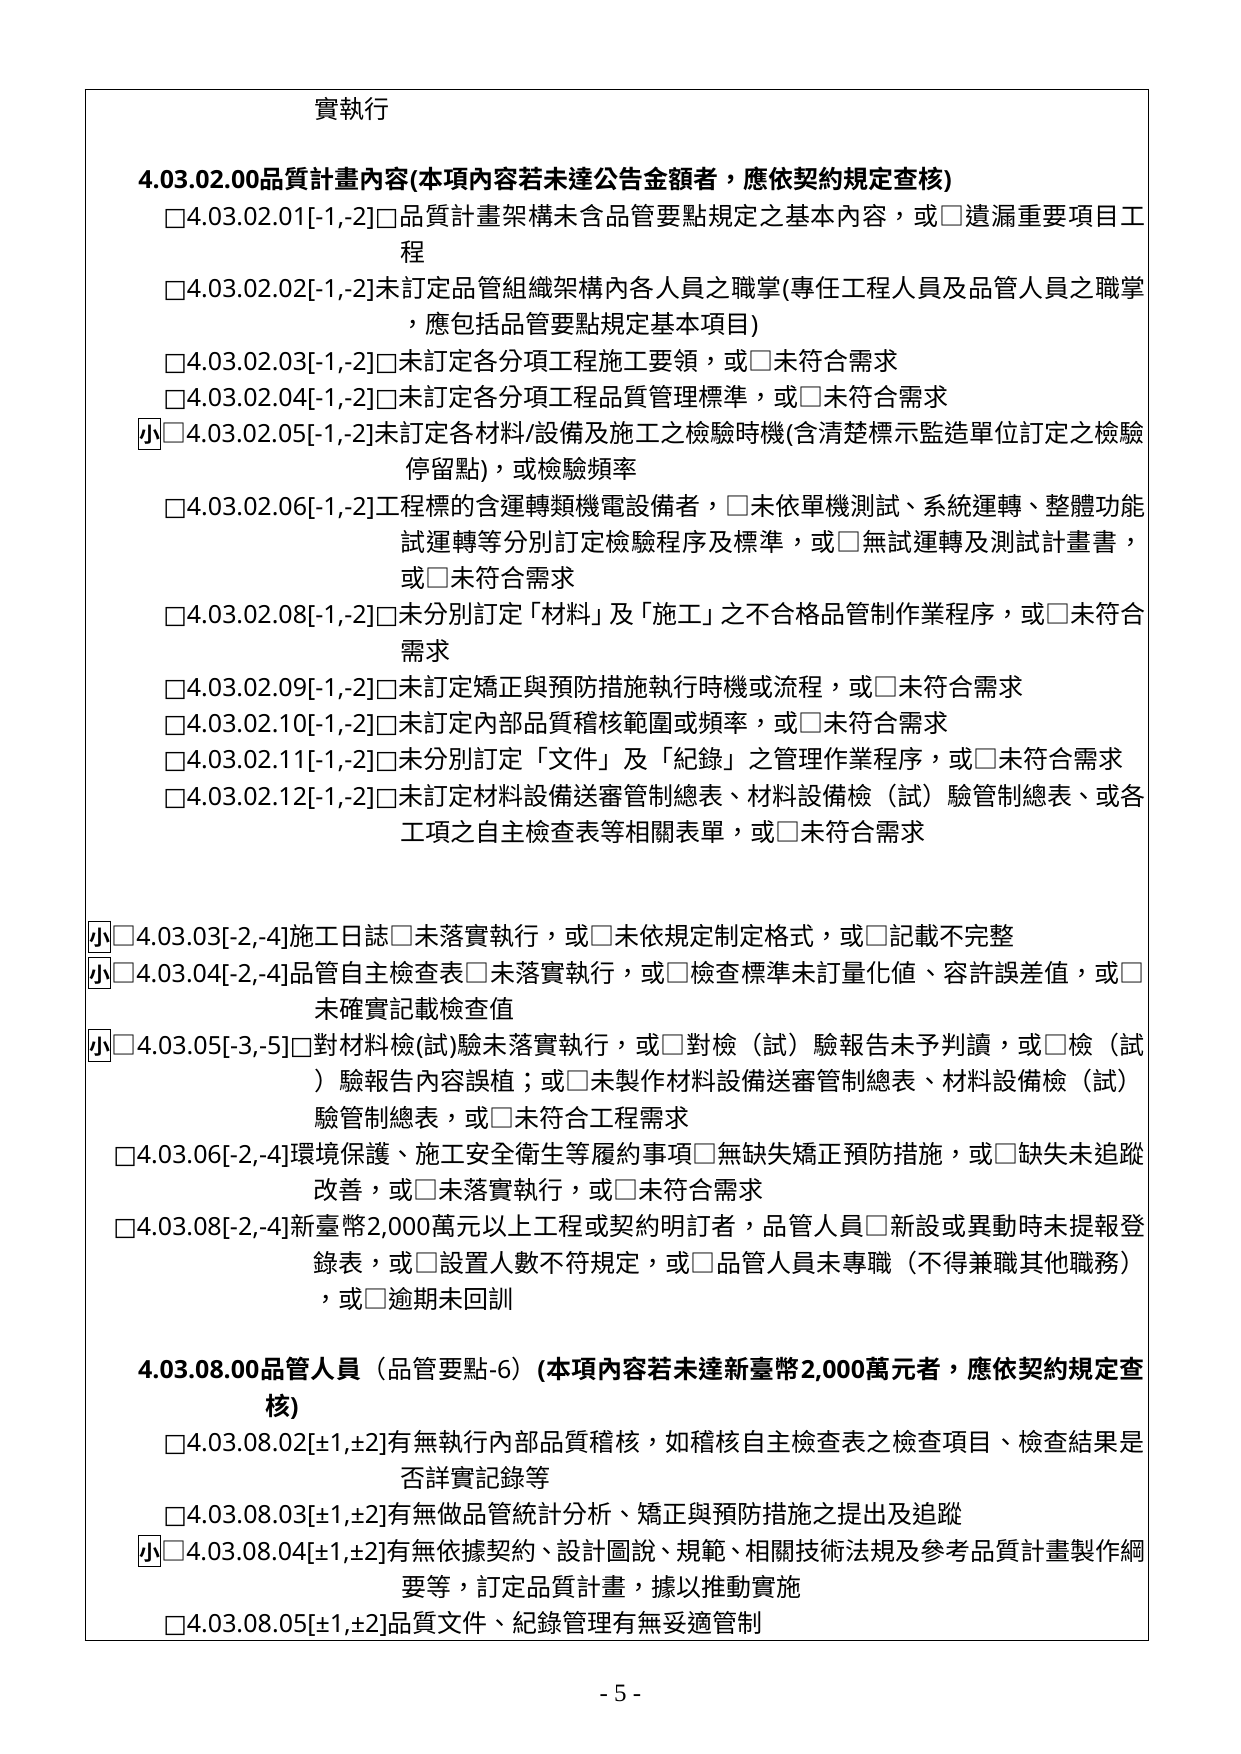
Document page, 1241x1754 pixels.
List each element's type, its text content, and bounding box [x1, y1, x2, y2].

table_cell 實執行 4.03.02.00品質計畫內容(本項內容若未達公告金額者，應依契約規定查核) □4.03.02.01[-1,-2]□品質計畫架構未含品管要點規定之基本內容，或□遺漏重要項目工程 □4.03.02.02[-1,-2]未訂定品管組織架構內各人員之職掌(專任工程人員及品管人員之職掌，應包括品管要點規定基本項目) □4.03.02.03[-1,-2]□未訂定各分項工程施工要領，或□未符合需求 □4.03.02.04[-1,-2]□未訂定各分項工程品質管理標準，或□未符合需求 小□4.03.02.05[-1,-2]未訂定各材料/設備及施工之檢驗時機(含清楚標示監造單位訂定之檢驗停留點)，或檢驗頻率 □4.03.02.06[-1,-2]工程標的含運轉類機電設備者，□未依單機測試、系統運轉、整體功能試運轉等分別訂定檢驗程序及標準，或□無試運轉及測試計畫書，或□未符合需求 □4.03.02.08[-1,-2]□未分別訂定「材料」及「施工」之不合格品管制作業程序，或□未符合需求 □4.03.02.09[-1,-2]□未訂定矯正與預防措施執行時機或流程，或□未符合需求 □4.03.02.10[-1,-2]□未訂定內部品質稽核範圍或頻率，或□未符合需求 □4.03.02.11[-1,-2]□未分別訂定「文件」及「紀錄」之管理作業程序，或□未符合需求 □4.03.02.12[-1,-2]□未訂定材料設備送審管制總表、材料設備檢（試）驗管制總表、或各工項之自主檢查表等相關表單，或□未符合需求 小□4.03.03[-2,-4]施工日誌□未落實執行，或□未依規定制定格式，或□記載不完整 小□4.03.04[-2,-4]品管自主檢查表□未落實執行，或□檢查標準未訂量化値、容許誤差值，或□未確實記載檢查值 小□4.03.05[-3,-5]□對材料檢(試)驗未落實執行，或□對檢（試）驗報告未予判讀，或□檢（試）驗報告內容誤植；或□未製作材料設備送審管制總表、材料設備檢（試）驗管制總表，或□未符合工程需求 □4.03.06[-2,-4]環境保護、施工安全衛生等履約事項□無缺失矯正預防措施，或□缺失未追蹤改善，或□未落實執行，或□未符合需求 □4.03.08[-2,-4]新臺幣2,000萬元以上工程或契約明訂者，品管人員□新設或異動時未提報登錄表，或□設置人數不符規定，或□品管人員未專職（不得兼職其他職務），或□逾期未回訓 4.03.08.00品管人員（品管要點-6）(本項內容若未達新臺幣2,000萬元者，應依契約規定查核) □4.03.08.02[±1,±2]有無執行內部品質稽核，如稽核自主檢查表之檢查項目、檢查結果是否詳實記錄等 □4.03.08.03[±1,±2]有無做品管統計分析、矯正與預防措施之提出及追蹤 小□4.03.08.04[±1,±2]有無依據契約、設計圖說、規範、相關技術法規及參考品質計畫製作綱要等，訂定品質計畫，據以推動實施 □4.03.08.05[±1,±2]品質文件、紀錄管理有無妥適管制 [86, 90, 1148, 1640]
